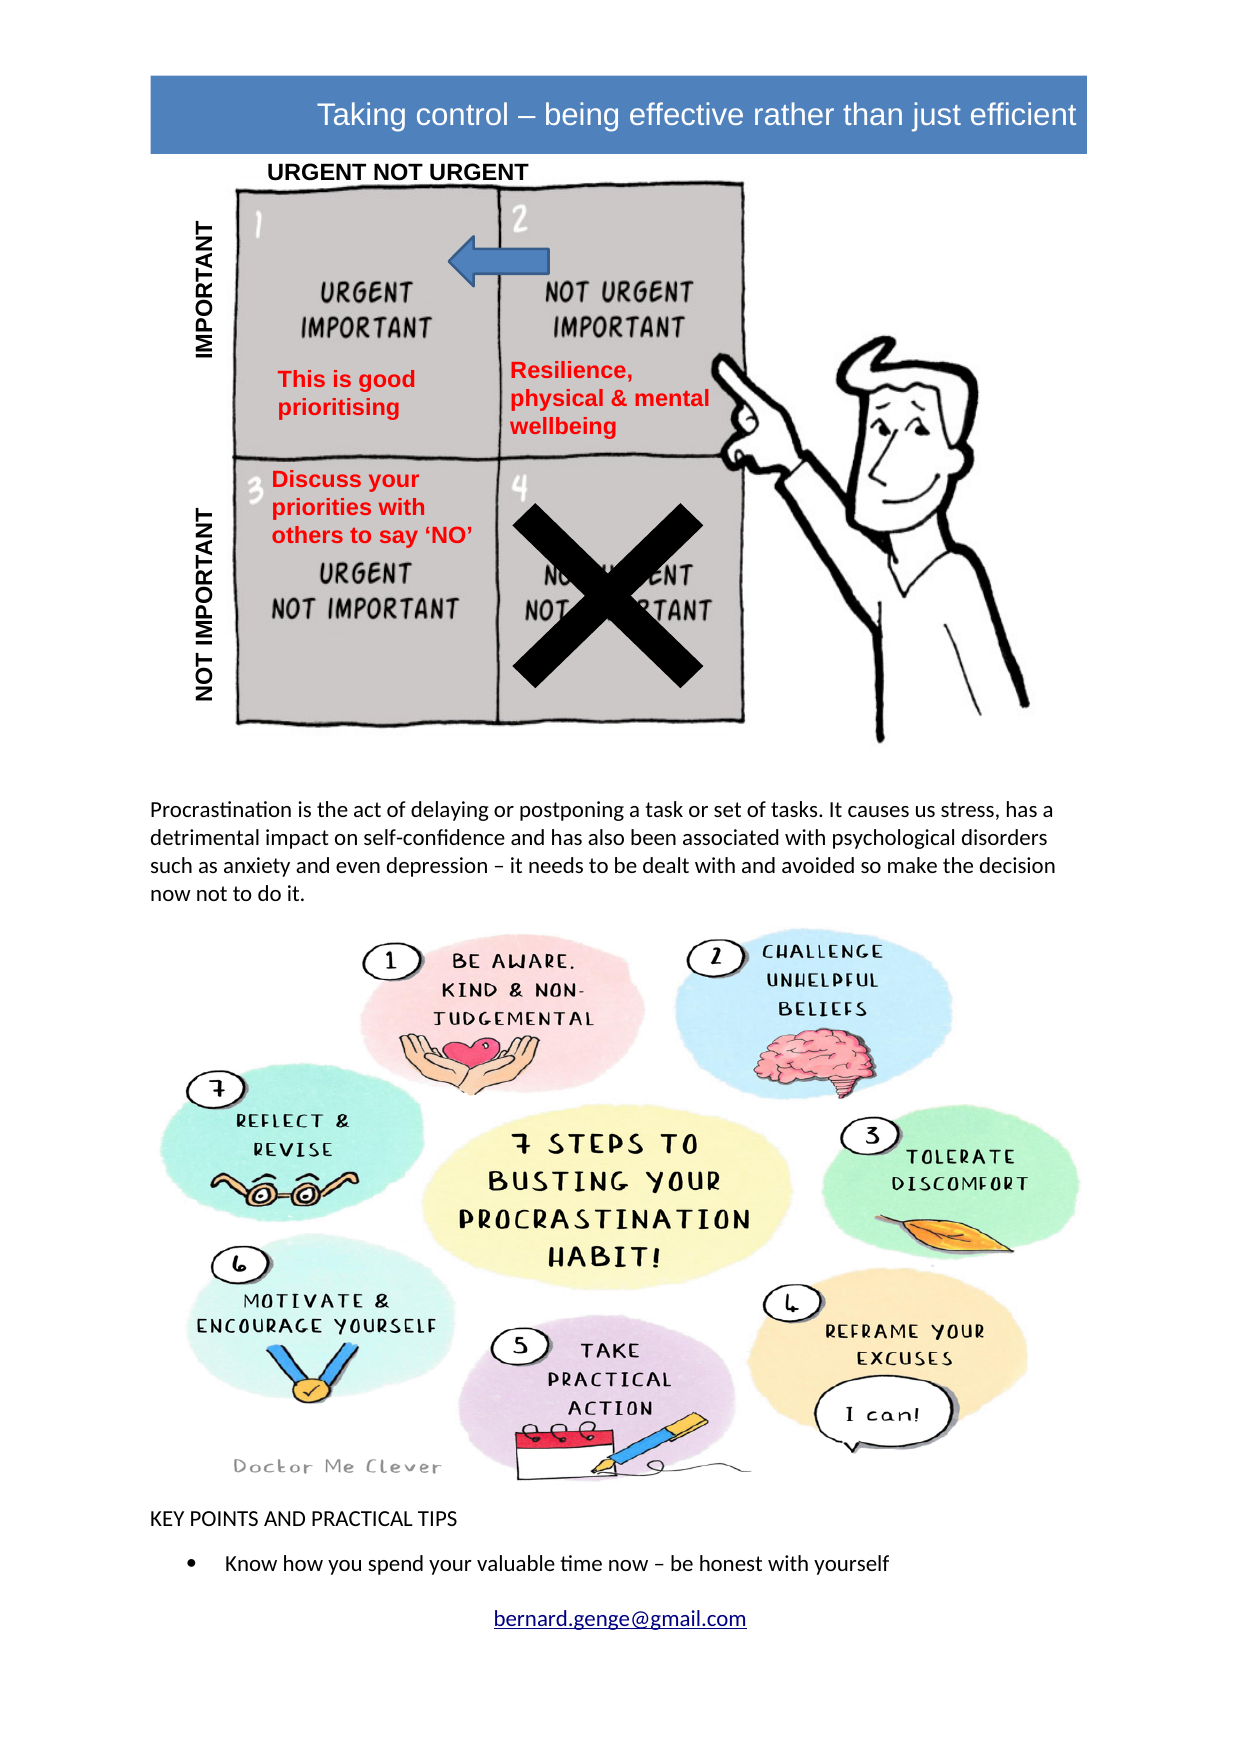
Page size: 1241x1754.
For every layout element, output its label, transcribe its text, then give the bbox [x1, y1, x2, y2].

text Procrastination is the act of delaying or postponing a task or set of tasks. It causes us stress, has a detrimental impact on self-confidence and has also been associated with psychological disorders such as anxiety and even depression – it needs to be dealt with and avoided so make the decision now not to do it. [150, 795, 1090, 907]
text KEY POINTS AND PRACTICAL TIPS [150, 1504, 1090, 1532]
list Know how you spend your valuable time now – be honest with yourself [187, 1549, 1090, 1577]
